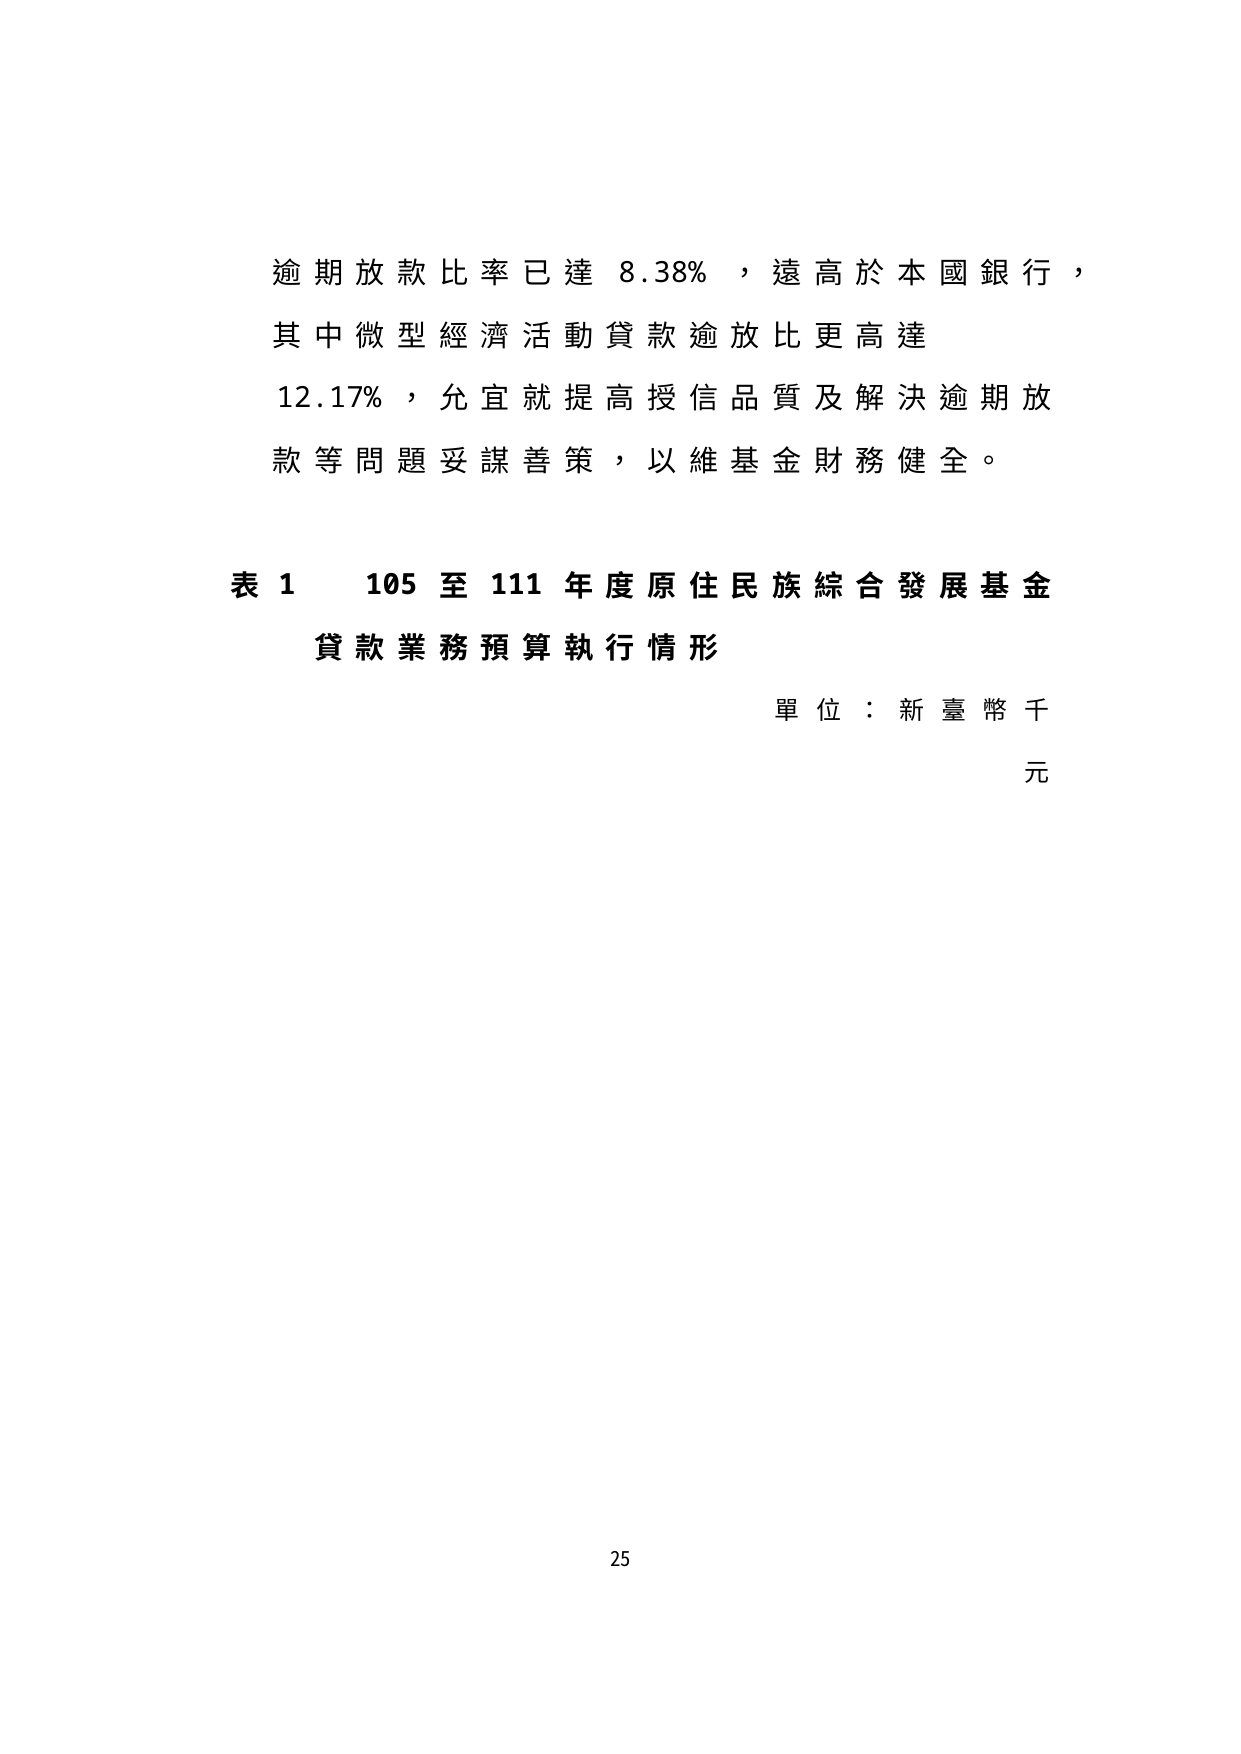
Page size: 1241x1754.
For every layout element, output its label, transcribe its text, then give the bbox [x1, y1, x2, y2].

text 單位：新臺幣千元 [241, 667, 1058, 792]
text 綜上，原住民族綜合發展基金之貸款業務短絀逐年增加，允宜檢討相關費用撙節之可行性；另該基金整體貸款業務金額逐年攀升，截至110年7月底止，貸款餘額24億餘元，逾期放款比率已達8.38%，遠高於本國銀行，其中微型經濟活動貸款逾放比更高達12.17%，允宜就提高授信品質及解決逾期放款等問題妥謀善策，以維基金財務健全。 [242, 229, 1058, 479]
text 表1 105至111年度原住民族綜合發展基金貸款業務預算執行情形 [212, 542, 1058, 667]
